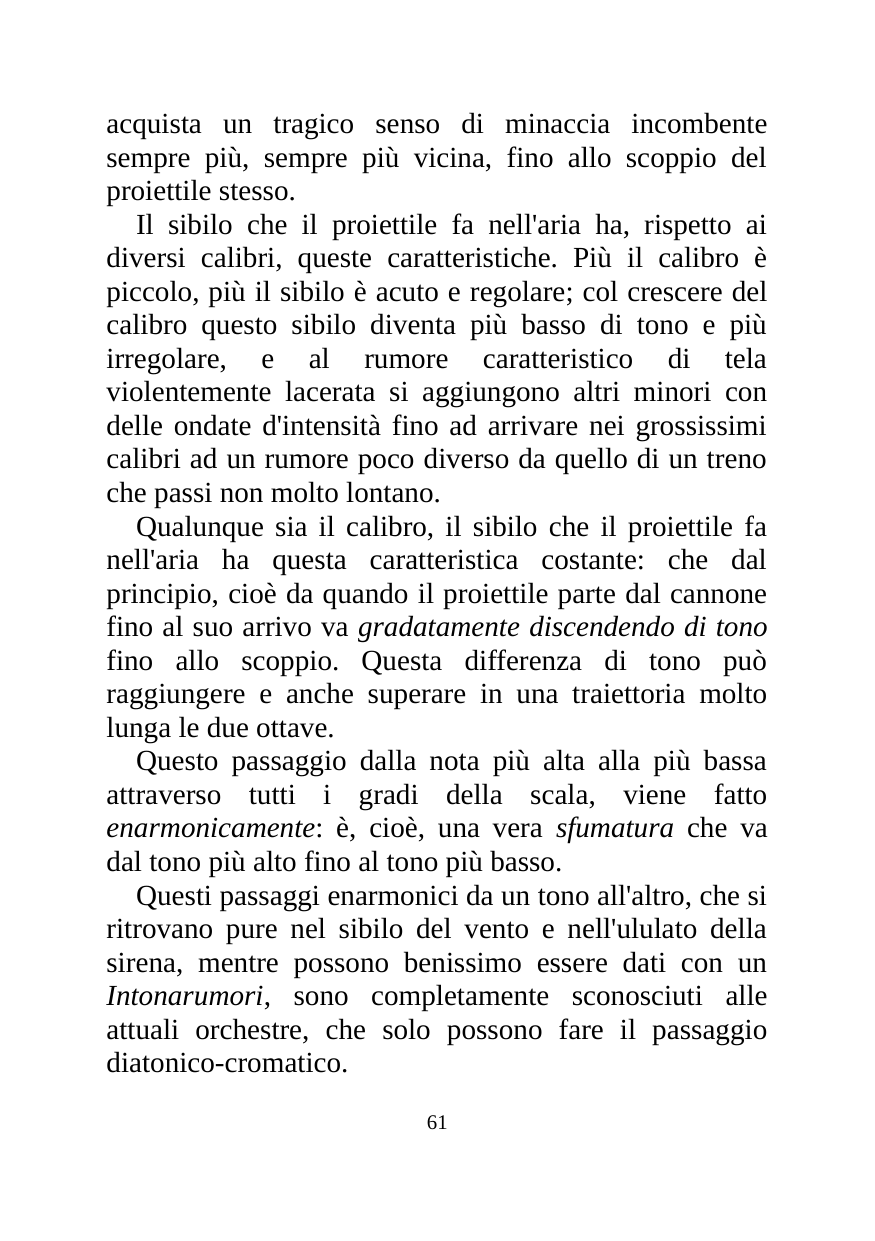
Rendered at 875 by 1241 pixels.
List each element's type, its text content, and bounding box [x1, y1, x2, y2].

text acquista un tragico senso di minaccia incombente sempre più, sempre più vicina, fino allo scoppio del proiettile stesso. [106, 106, 768, 207]
text Questo passaggio dalla nota più alta alla più bassa attraverso tutti i gradi della scala, viene fatto enarmonicamente: è, cioè, una vera sfumatura che va dal tono più alto fino al tono più basso. [106, 743, 768, 878]
text Il sibilo che il proiettile fa nell'aria ha, rispetto ai diversi calibri, queste caratteristiche. Più il calibro è piccolo, più il sibilo è acuto e regolare; col crescere del calibro questo sibilo diventa più basso di tono e più irregolare, e al rumore caratteristico di tela violentemente lacerata si aggiungono altri minori con delle ondate d'intensità fino ad arrivare nei grossissimi calibri ad un rumore poco diverso da quello di un treno che passi non molto lontano. [106, 207, 768, 509]
text Questi passaggi enarmonici da un tono all'altro, che si ritrovano pure nel sibilo del vento e nell'ululato della sirena, mentre possono benissimo essere dati con un Intonarumori, sono completamente sconosciuti alle attuali orchestre, che solo possono fare il passaggio diatonico-cromatico. [106, 878, 768, 1079]
text Qualunque sia il calibro, il sibilo che il proiettile fa nell'aria ha questa caratteristica costante: che dal principio, cioè da quando il proiettile parte dal cannone fino al suo arrivo va gradatamente discendendo di tono fino allo scoppio. Questa differenza di tono può raggiungere e anche superare in una traiettoria molto lunga le due ottave. [106, 509, 768, 743]
